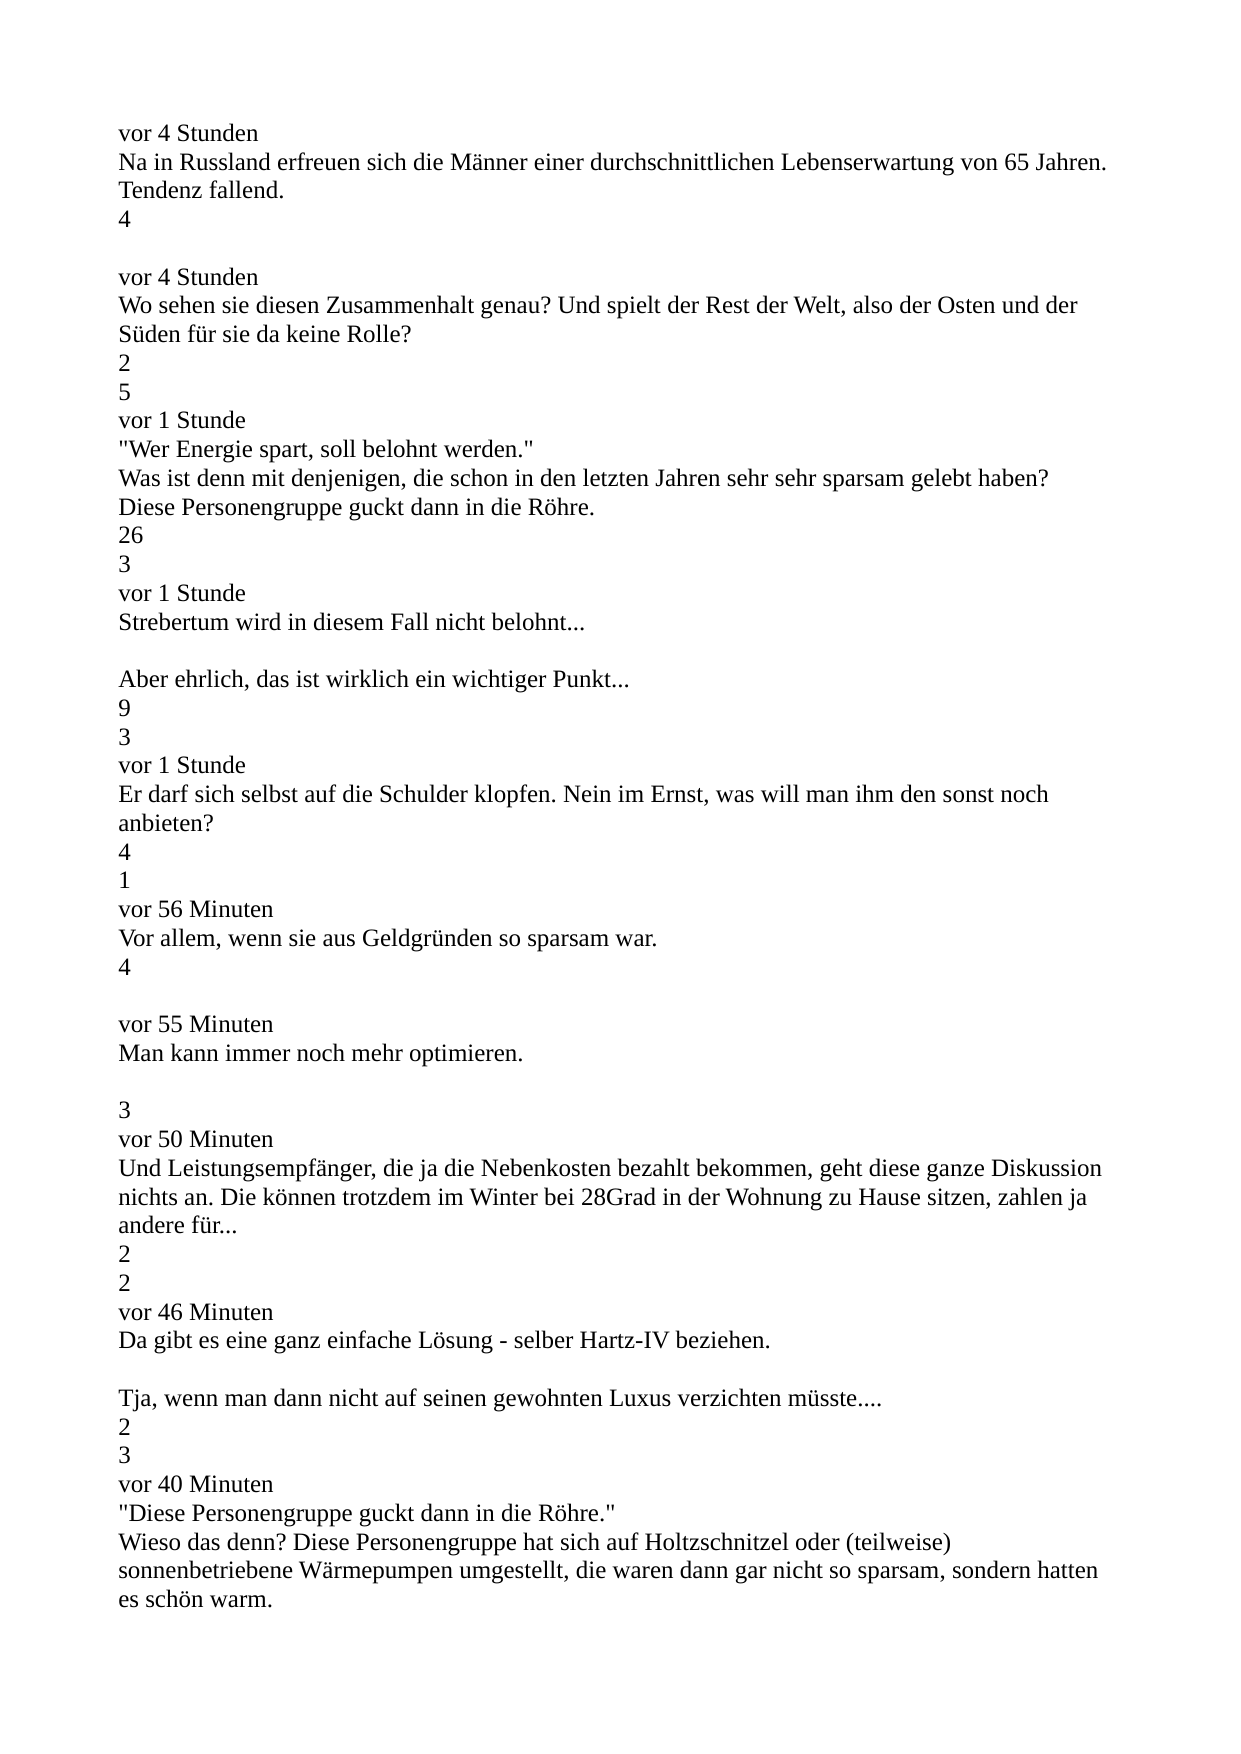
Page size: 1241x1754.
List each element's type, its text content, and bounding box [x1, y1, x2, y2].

text 3 [118, 1096, 1122, 1124]
text 3 [118, 549, 1122, 578]
text Wo sehen sie diesen Zusammenhalt genau? Und spielt der Rest der Welt, also der Osten und der Süden für sie da keine Rolle? [118, 291, 1122, 348]
text Er darf sich selbst auf die Schulder klopfen. Nein im Ernst, was will man ihm den sonst noch anbieten? [118, 779, 1122, 837]
text 26 [118, 521, 1122, 549]
text 2 [118, 1239, 1122, 1268]
text vor 56 Minuten [118, 894, 1122, 923]
text Wieso das denn? Diese Personengruppe hat sich auf Holtzschnitzel oder (teilweise) sonnenbetriebene Wärmepumpen umgestellt, die waren dann gar nicht so sparsam, sondern hatten es schön warm. [118, 1527, 1122, 1613]
text Tja, wenn man dann nicht auf seinen gewohnten Luxus verzichten müsste.... [118, 1383, 1122, 1412]
text Aber ehrlich, das ist wirklich ein wichtiger Punkt... [118, 664, 1122, 693]
text 3 [118, 1441, 1122, 1469]
text Diese Personengruppe guckt dann in die Röhre. [118, 492, 1122, 521]
text 3 [118, 722, 1122, 751]
text 2 [118, 1268, 1122, 1297]
text 4 [118, 952, 1122, 981]
text Strebertum wird in diesem Fall nicht belohnt... [118, 607, 1122, 636]
text Und Leistungsempfänger, die ja die Nebenkosten bezahlt bekommen, geht diese ganze Diskussion nichts an. Die können trotzdem im Winter bei 28Grad in der Wohnung zu Hause sitzen, zahlen ja andere für... [118, 1153, 1122, 1239]
text vor 50 Minuten [118, 1124, 1122, 1153]
text vor 4 Stunden [118, 118, 1122, 147]
text 9 [118, 693, 1122, 722]
text 1 [118, 866, 1122, 894]
text "Diese Personengruppe guckt dann in die Röhre." [118, 1498, 1122, 1527]
text Na in Russland erfreuen sich die Männer einer durchschnittlichen Lebenserwartung von 65 Jahren. Tendenz fallend. [118, 147, 1122, 204]
text "Wer Energie spart, soll belohnt werden." [118, 434, 1122, 463]
text vor 46 Minuten [118, 1297, 1122, 1326]
text vor 1 Stunde [118, 578, 1122, 607]
text Was ist denn mit denjenigen, die schon in den letzten Jahren sehr sehr sparsam gelebt haben? [118, 463, 1122, 492]
text 2 [118, 348, 1122, 377]
text 2 [118, 1412, 1122, 1441]
text vor 4 Stunden [118, 262, 1122, 291]
text vor 1 Stunde [118, 751, 1122, 779]
text 5 [118, 377, 1122, 406]
text Vor allem, wenn sie aus Geldgründen so sparsam war. [118, 923, 1122, 952]
text vor 1 Stunde [118, 406, 1122, 434]
text 4 [118, 837, 1122, 866]
text Man kann immer noch mehr optimieren. [118, 1038, 1122, 1067]
text vor 40 Minuten [118, 1469, 1122, 1498]
text vor 55 Minuten [118, 1009, 1122, 1038]
text Da gibt es eine ganz einfache Lösung - selber Hartz-IV beziehen. [118, 1326, 1122, 1354]
text 4 [118, 204, 1122, 233]
